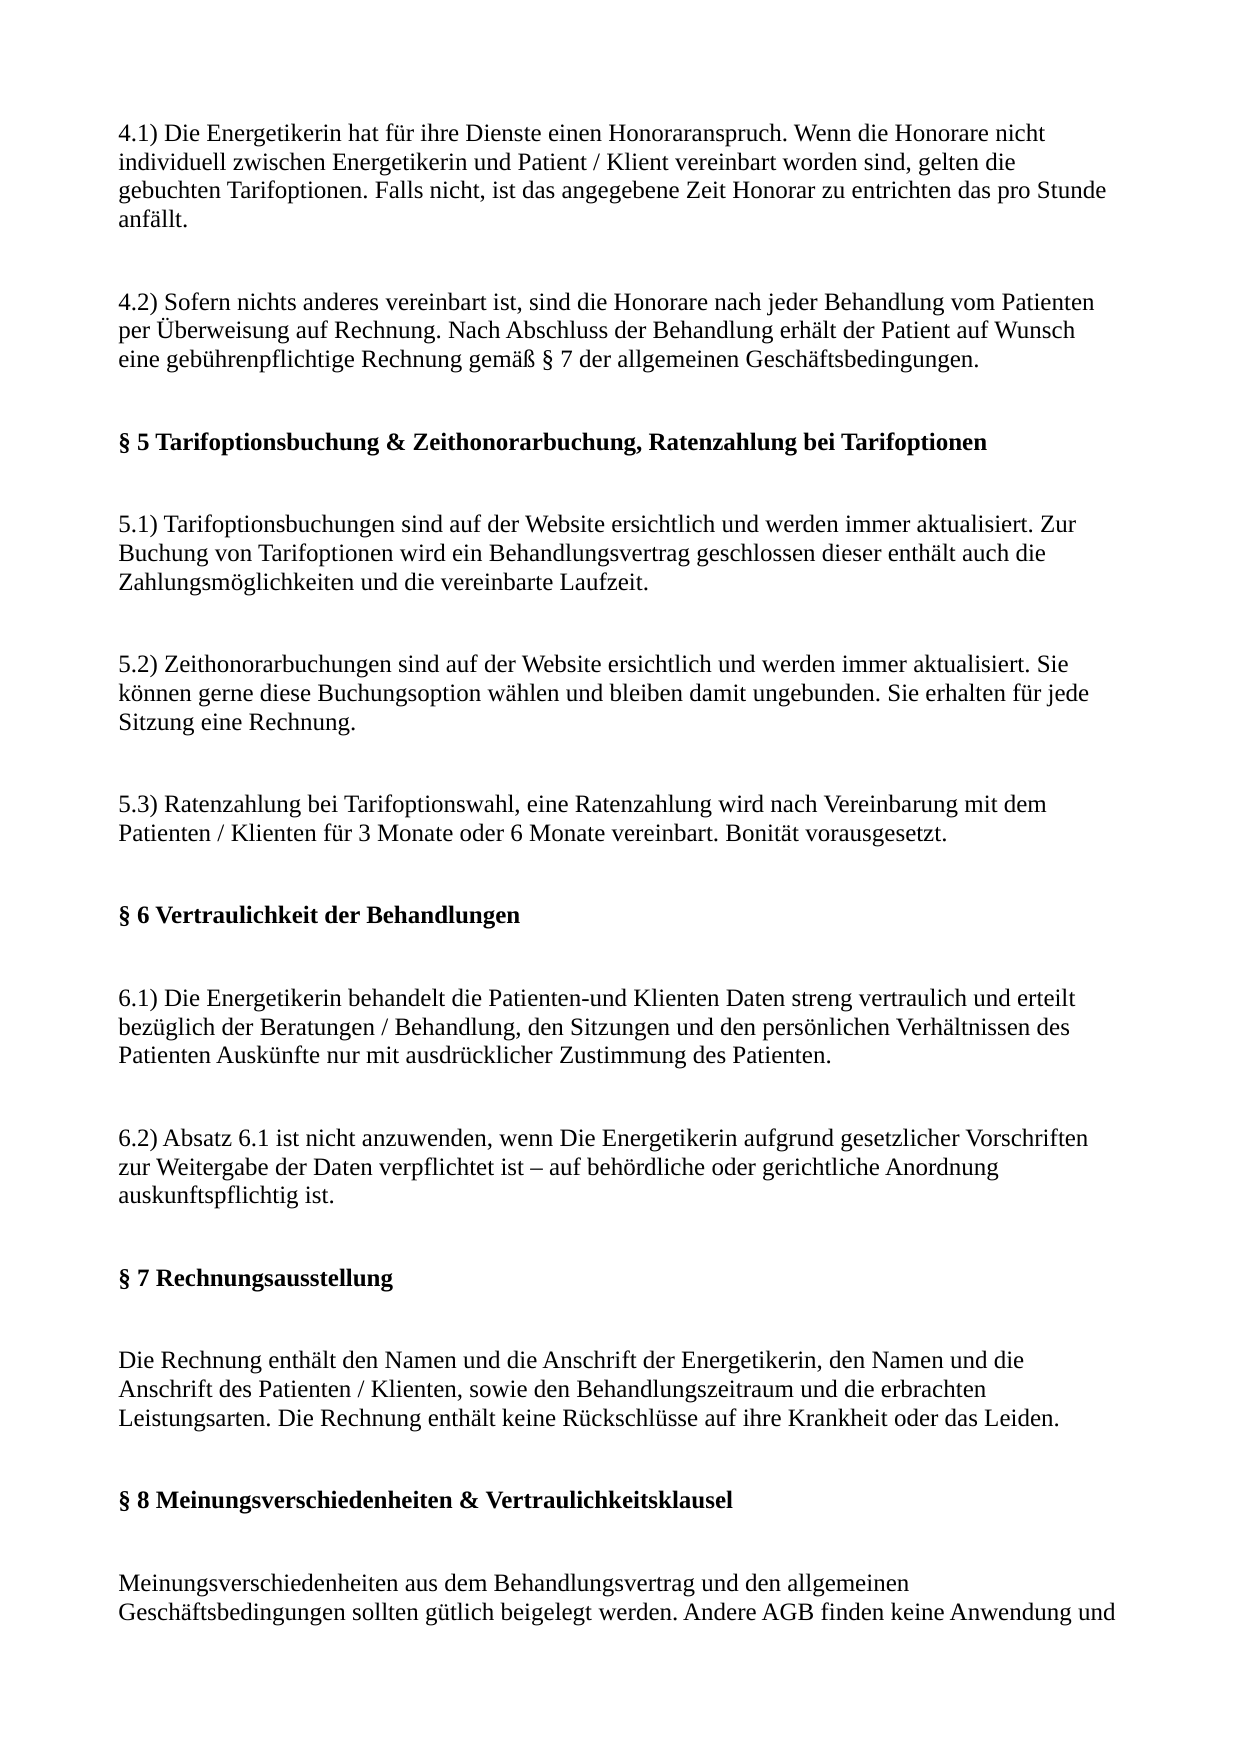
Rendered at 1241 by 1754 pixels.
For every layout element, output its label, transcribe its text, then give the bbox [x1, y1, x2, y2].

text Meinungsverschiedenheiten aus dem Behandlungsvertrag und den allgemeinen Geschäftsbedingungen sollten gütlich beigelegt werden. Andere AGB finden keine Anwendung und [118, 1568, 1122, 1626]
text § 7 Rechnungsausstellung [118, 1263, 1122, 1292]
text § 6 Vertraulichkeit der Behandlungen [118, 901, 1122, 929]
text 4.1) Die Energetikerin hat für ihre Dienste einen Honoraranspruch. Wenn die Honorare nicht individuell zwischen Energetikerin und Patient / Klient vereinbart worden sind, gelten die gebuchten Tarifoptionen. Falls nicht, ist das angegebene Zeit Honorar zu entrichten das pro Stunde anfällt. [118, 118, 1122, 233]
text 6.1) Die Energetikerin behandelt die Patienten-und Klienten Daten streng vertraulich und erteilt bezüglich der Beratungen / Behandlung, den Sitzungen und den persönlichen Verhältnissen des Patienten Auskünfte nur mit ausdrücklicher Zustimmung des Patienten. [118, 983, 1122, 1069]
text § 8 Meinungsverschiedenheiten & Vertraulichkeitsklausel [118, 1486, 1122, 1514]
text 5.3) Ratenzahlung bei Tarifoptionswahl, eine Ratenzahlung wird nach Vereinbarung mit dem Patienten / Klienten für 3 Monate oder 6 Monate vereinbart. Bonität vorausgesetzt. [118, 789, 1122, 847]
text 6.2) Absatz 6.1 ist nicht anzuwenden, wenn Die Energetikerin aufgrund gesetzlicher Vorschriften zur Weitergabe der Daten verpflichtet ist – auf behördliche oder gerichtliche Anordnung auskunftspflichtig ist. [118, 1123, 1122, 1209]
text 5.2) Zeithonorarbuchungen sind auf der Website ersichtlich und werden immer aktualisiert. Sie können gerne diese Buchungsoption wählen und bleiben damit ungebunden. Sie erhalten für jede Sitzung eine Rechnung. [118, 649, 1122, 736]
text § 5 Tarifoptionsbuchung & Zeithonorarbuchung, Ratenzahlung bei Tarifoptionen [118, 427, 1122, 456]
text 4.2) Sofern nichts anderes vereinbart ist, sind die Honorare nach jeder Behandlung vom Patienten per Überweisung auf Rechnung. Nach Abschluss der Behandlung erhält der Patient auf Wunsch eine gebührenpflichtige Rechnung gemäß § 7 der allgemeinen Geschäftsbedingungen. [118, 287, 1122, 373]
text 5.1) Tarifoptionsbuchungen sind auf der Website ersichtlich und werden immer aktualisiert. Zur Buchung von Tarifoptionen wird ein Behandlungsvertrag geschlossen dieser enthält auch die Zahlungsmöglichkeiten und die vereinbarte Laufzeit. [118, 509, 1122, 596]
text Die Rechnung enthält den Namen und die Anschrift der Energetikerin, den Namen und die Anschrift des Patienten / Klienten, sowie den Behandlungszeitraum und die erbrachten Leistungsarten. Die Rechnung enthält keine Rückschlüsse auf ihre Krankheit oder das Leiden. [118, 1346, 1122, 1432]
